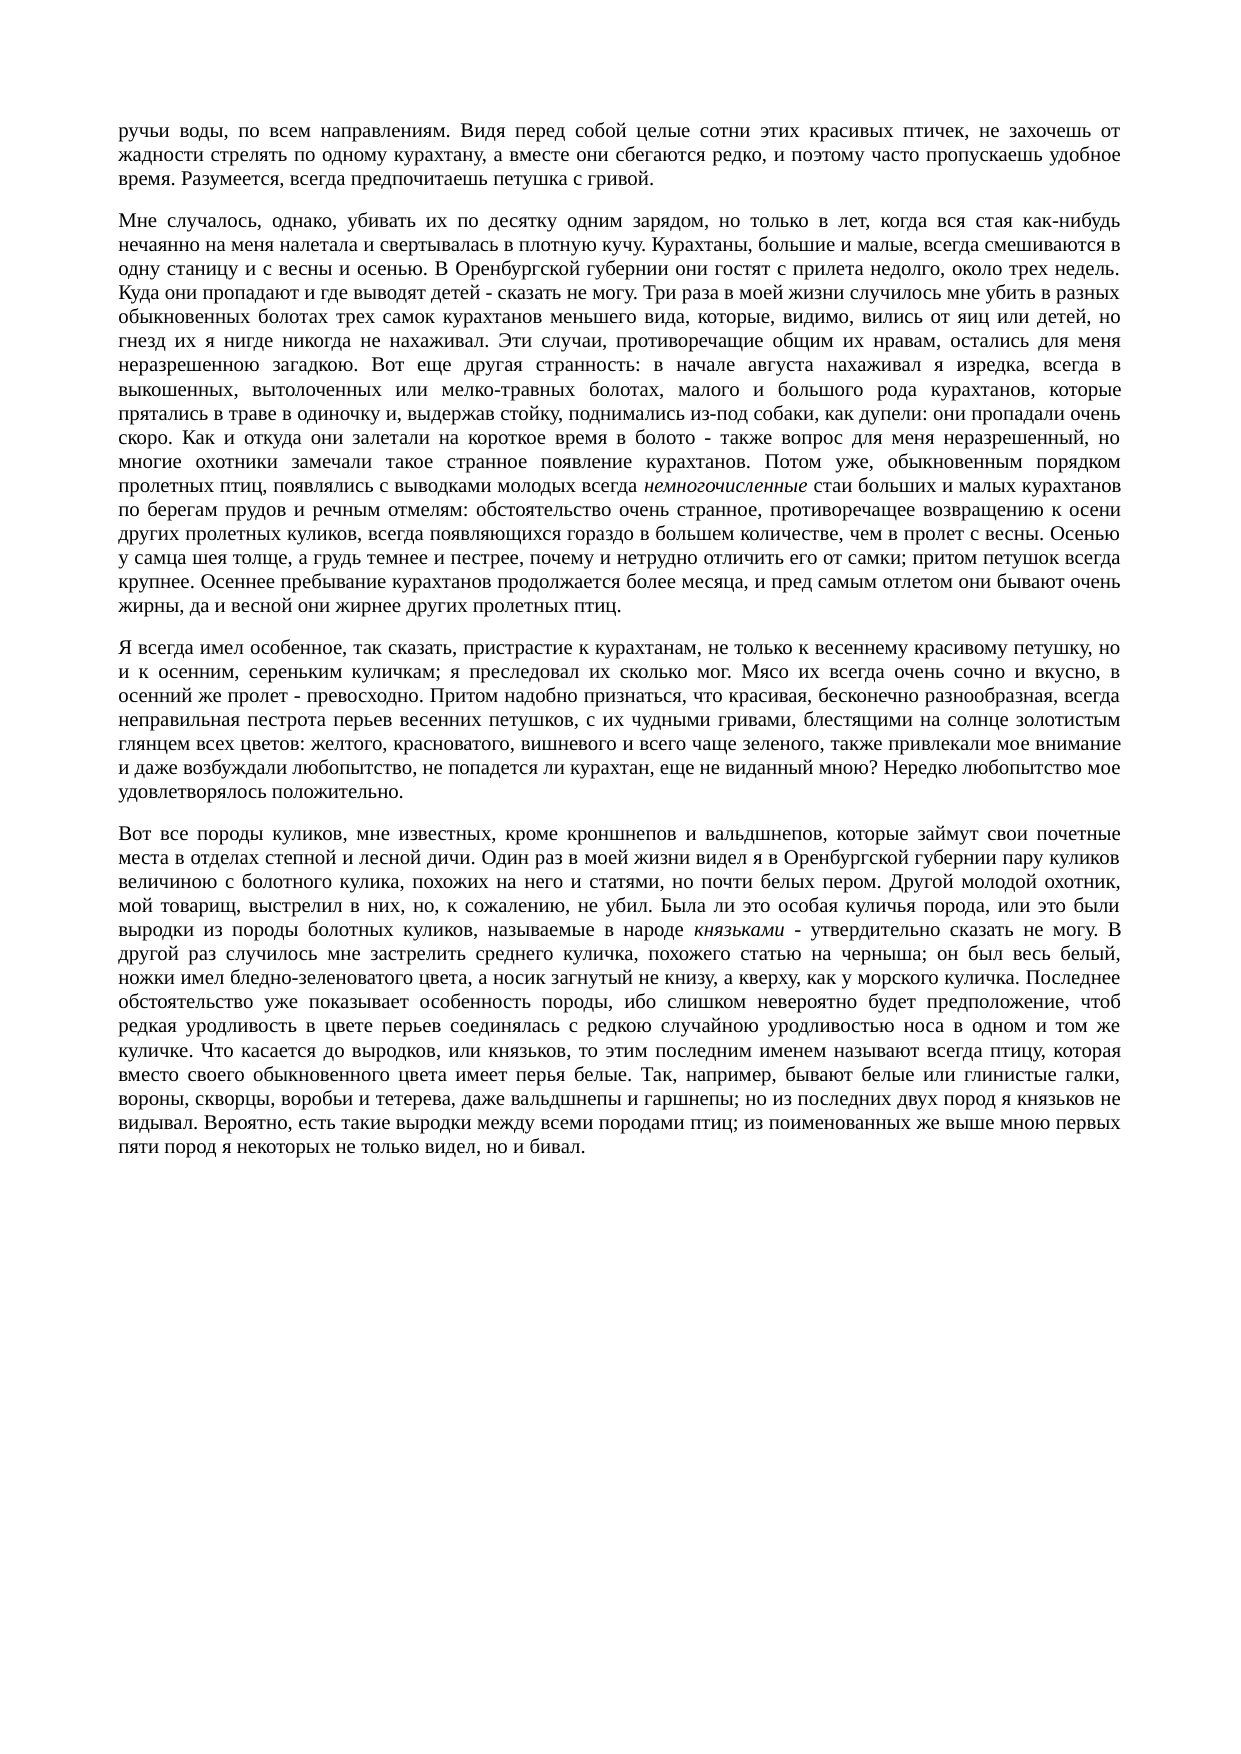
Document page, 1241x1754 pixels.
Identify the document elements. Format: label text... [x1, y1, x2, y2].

text Вот все породы куликов, мне известных, кроме кроншнепов и вальдшнепов, которые займут свои почетные места в отделах степной и лесной дичи. Один раз в моей жизни видел я в Оренбургской губернии пару куликов величиною с болотного кулика, похожих на него и статями, но почти белых пером. Другой молодой охотник, мой товарищ, выстрелил в них, но, к сожалению, не убил. Была ли это особая куличья порода, или это были выродки из породы болотных куликов, называемые в народе князьками - утвердительно сказать не могу. В другой раз случилось мне застрелить среднего куличка, похожего статью на черныша; он был весь белый, ножки имел бледно-зеленоватого цвета, а носик загнутый не книзу, а кверху, как у морского куличка. Последнее обстоятельство уже показывает особенность породы, ибо слишком невероятно будет предположение, чтоб редкая уродливость в цвете перьев соединялась с редкою случайною уродливостью носа в одном и том же куличке. Что касается до выродков, или князьков, то этим последним именем называют всегда птицу, которая вместо своего обыкновенного цвета имеет перья белые. Так, например, бывают белые или глинистые галки, вороны, скворцы, воробьи и тетерева, даже вальдшнепы и гаршнепы; но из последних двух пород я князьков не видывал. Вероятно, есть такие выродки между всеми породами птиц; из поименованных же выше мною первых пяти пород я некоторых не только видел, но и бивал. [118, 821, 1122, 1158]
text Мне случалось, однако, убивать их по десятку одним зарядом, но только в лет, когда вся стая как-нибудь нечаянно на меня налетала и свертывалась в плотную кучу. Курахтаны, большие и малые, всегда смешиваются в одну станицу и с весны и осенью. В Оренбургской губернии они гостят с прилета недолго, около трех недель. Куда они пропадают и где выводят детей - сказать не могу. Три раза в моей жизни случилось мне убить в разных обыкновенных болотах трех самок курахтанов меньшего вида, которые, видимо, вились от яиц или детей, но гнезд их я нигде никогда не нахаживал. Эти случаи, противоречащие общим их нравам, остались для меня неразрешенною загадкою. Вот еще другая странность: в начале августа нахаживал я изредка, всегда в выкошенных, вытолоченных или мелко-травных болотах, малого и большого рода курахтанов, которые прятались в траве в одиночку и, выдержав стойку, поднимались из-под собаки, как дупели: они пропадали очень скоро. Как и откуда они залетали на короткое время в болото - также вопрос для меня неразрешенный, но многие охотники замечали такое странное появление курахтанов. Потом уже, обыкновенным порядком пролетных птиц, появлялись с выводками молодых всегда немногочисленные стаи больших и малых курахтанов по берегам прудов и речным отмелям: обстоятельство очень странное, противоречащее возвращению к осени других пролетных куликов, всегда появляющихся гораздо в большем количестве, чем в пролет с весны. Осенью у самца шея толще, а грудь темнее и пестрее, почему и нетрудно отличить его от самки; притом петушок всегда крупнее. Осеннее пребывание курахтанов продолжается более месяца, и пред самым отлетом они бывают очень жирны, да и весной они жирнее других пролетных птиц. [118, 208, 1122, 617]
text Я всегда имел особенное, так сказать, пристрастие к курахтанам, не только к весеннему красивому петушку, но и к осенним, сереньким куличкам; я преследовал их сколько мог. Мясо их всегда очень сочно и вкусно, в осенний же пролет - превосходно. Притом надобно признаться, что красивая, бесконечно разнообразная, всегда неправильная пестрота перьев весенних петушков, с их чудными гривами, блестящими на солнце золотистым глянцем всех цветов: желтого, красноватого, вишневого и всего чаще зеленого, также привлекали мое внимание и даже возбуждали любопытство, не попадется ли курахтан, еще не виданный мною? Нередко любопытство мое удовлетворялось положительно. [118, 635, 1122, 803]
text ручьи воды, по всем направлениям. Видя перед собой целые сотни этих красивых птичек, не захочешь от жадности стрелять по одному курахтану, а вместе они сбегаются редко, и поэтому часто пропускаешь удобное время. Разумеется, всегда предпочитаешь петушка с гривой. [118, 118, 1122, 190]
